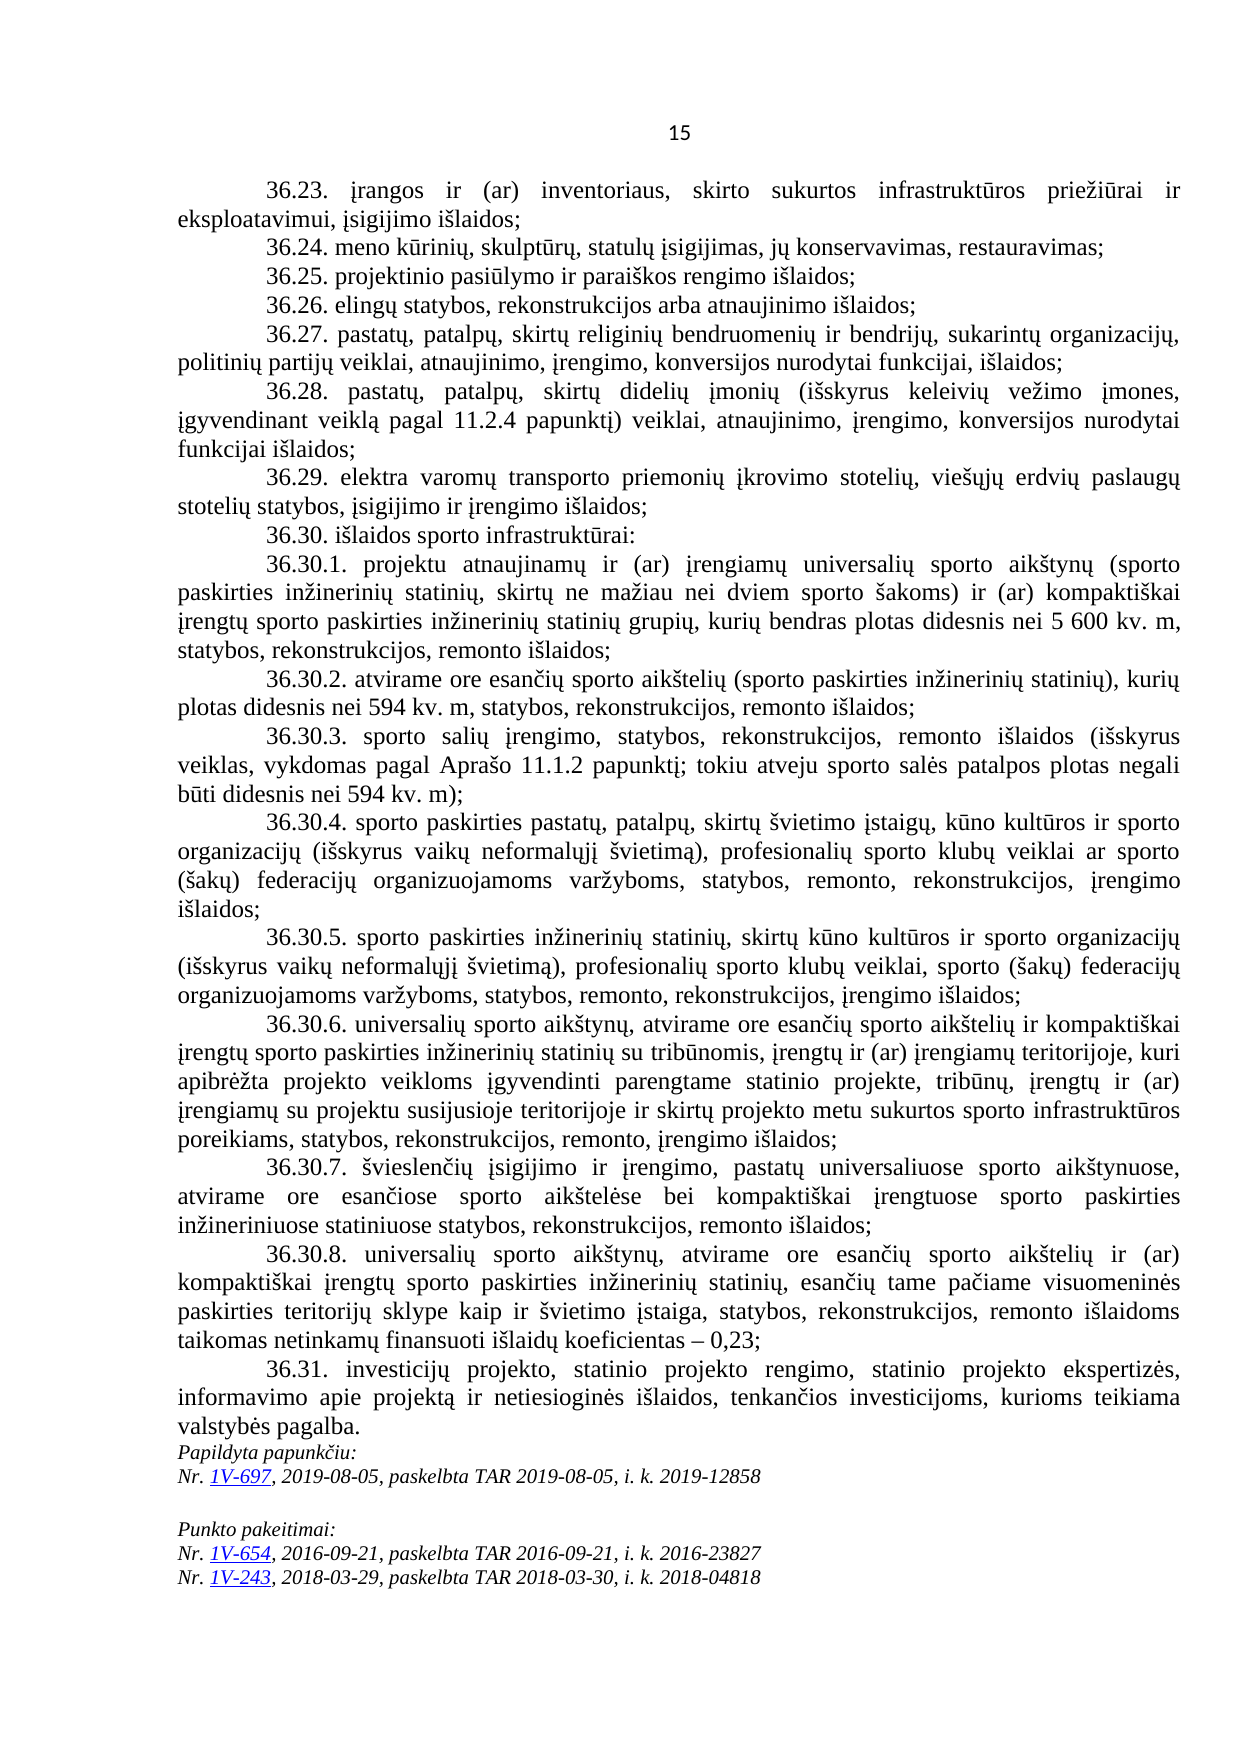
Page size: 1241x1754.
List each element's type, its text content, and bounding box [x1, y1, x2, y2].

text 36.30.6. universalių sporto aikštynų, atvirame ore esančių sporto aikštelių ir kompaktiškai įrengtų sporto paskirties inžinerinių statinių su tribūnomis, įrengtų ir (ar) įrengiamų teritorijoje, kuri apibrėžta projekto veikloms įgyvendinti parengtame statinio projekte, tribūnų, įrengtų ir (ar) įrengiamų su projektu susijusioje teritorijoje ir skirtų projekto metu sukurtos sporto infrastruktūros poreikiams, statybos, rekonstrukcijos, remonto, įrengimo išlaidos; [177, 1009, 1181, 1152]
text 36.30.7. švieslenčių įsigijimo ir įrengimo, pastatų universaliuose sporto aikštynuose, atvirame ore esančiose sporto aikštelėse bei kompaktiškai įrengtuose sporto paskirties inžineriniuose statiniuose statybos, rekonstrukcijos, remonto išlaidos; [177, 1152, 1181, 1239]
text Nr. 1V-243, 2018-03-29, paskelbta TAR 2018-03-30, i. k. 2018-04818 [177, 1565, 1181, 1589]
text 36.31. investicijų projekto, statinio projekto rengimo, statinio projekto ekspertizės, informavimo apie projektą ir netiesioginės išlaidos, tenkančios investicijoms, kurioms teikiama valstybės pagalba. [177, 1354, 1181, 1440]
text 36.30. išlaidos sporto infrastruktūrai: [177, 520, 1181, 549]
text Punkto pakeitimai: [177, 1517, 1181, 1541]
text 36.30.4. sporto paskirties pastatų, patalpų, skirtų švietimo įstaigų, kūno kultūros ir sporto organizacijų (išskyrus vaikų neformalųjį švietimą), profesionalių sporto klubų veiklai ar sporto (šakų) federacijų organizuojamoms varžyboms, statybos, remonto, rekonstrukcijos, įrengimo išlaidos; [177, 807, 1181, 922]
text Nr. 1V-654, 2016-09-21, paskelbta TAR 2016-09-21, i. k. 2016-23827 [177, 1541, 1181, 1565]
text 36.23. įrangos ir (ar) inventoriaus, skirto sukurtos infrastruktūros priežiūrai ir eksploatavimui, įsigijimo išlaidos; [177, 175, 1181, 232]
text 36.30.1. projektu atnaujinamų ir (ar) įrengiamų universalių sporto aikštynų (sporto paskirties inžinerinių statinių, skirtų ne mažiau nei dviem sporto šakoms) ir (ar) kompaktiškai įrengtų sporto paskirties inžinerinių statinių grupių, kurių bendras plotas didesnis nei 5 600 kv. m, statybos, rekonstrukcijos, remonto išlaidos; [177, 549, 1181, 664]
text 36.30.2. atvirame ore esančių sporto aikštelių (sporto paskirties inžinerinių statinių), kurių plotas didesnis nei 594 kv. m, statybos, rekonstrukcijos, remonto išlaidos; [177, 664, 1181, 721]
text 36.30.5. sporto paskirties inžinerinių statinių, skirtų kūno kultūros ir sporto organizacijų (išskyrus vaikų neformalųjį švietimą), profesionalių sporto klubų veiklai, sporto (šakų) federacijų organizuojamoms varžyboms, statybos, remonto, rekonstrukcijos, įrengimo išlaidos; [177, 922, 1181, 1009]
text 36.28. pastatų, patalpų, skirtų didelių įmonių (išskyrus keleivių vežimo įmones, įgyvendinant veiklą pagal 11.2.4 papunktį) veiklai, atnaujinimo, įrengimo, konversijos nurodytai funkcijai išlaidos; [177, 376, 1181, 462]
text Papildyta papunkčiu: [177, 1440, 1181, 1464]
text 36.27. pastatų, patalpų, skirtų religinių bendruomenių ir bendrijų, sukarintų organizacijų, politinių partijų veiklai, atnaujinimo, įrengimo, konversijos nurodytai funkcijai, išlaidos; [177, 319, 1181, 376]
text 36.30.3. sporto salių įrengimo, statybos, rekonstrukcijos, remonto išlaidos (išskyrus veiklas, vykdomas pagal Aprašo 11.1.2 papunktį; tokiu atveju sporto salės patalpos plotas negali būti didesnis nei 594 kv. m); [177, 721, 1181, 807]
text 36.29. elektra varomų transporto priemonių įkrovimo stotelių, viešųjų erdvių paslaugų stotelių statybos, įsigijimo ir įrengimo išlaidos; [177, 462, 1181, 520]
text Nr. 1V-697, 2019-08-05, paskelbta TAR 2019-08-05, i. k. 2019-12858 [177, 1464, 1181, 1488]
text 36.24. meno kūrinių, skulptūrų, statulų įsigijimas, jų konservavimas, restauravimas; [177, 232, 1181, 261]
text 36.30.8. universalių sporto aikštynų, atvirame ore esančių sporto aikštelių ir (ar) kompaktiškai įrengtų sporto paskirties inžinerinių statinių, esančių tame pačiame visuomeninės paskirties teritorijų sklype kaip ir švietimo įstaiga, statybos, rekonstrukcijos, remonto išlaidoms taikomas netinkamų finansuoti išlaidų koeficientas – 0,23; [177, 1239, 1181, 1354]
text 36.26. elingų statybos, rekonstrukcijos arba atnaujinimo išlaidos; [177, 290, 1181, 319]
text 36.25. projektinio pasiūlymo ir paraiškos rengimo išlaidos; [177, 261, 1181, 290]
